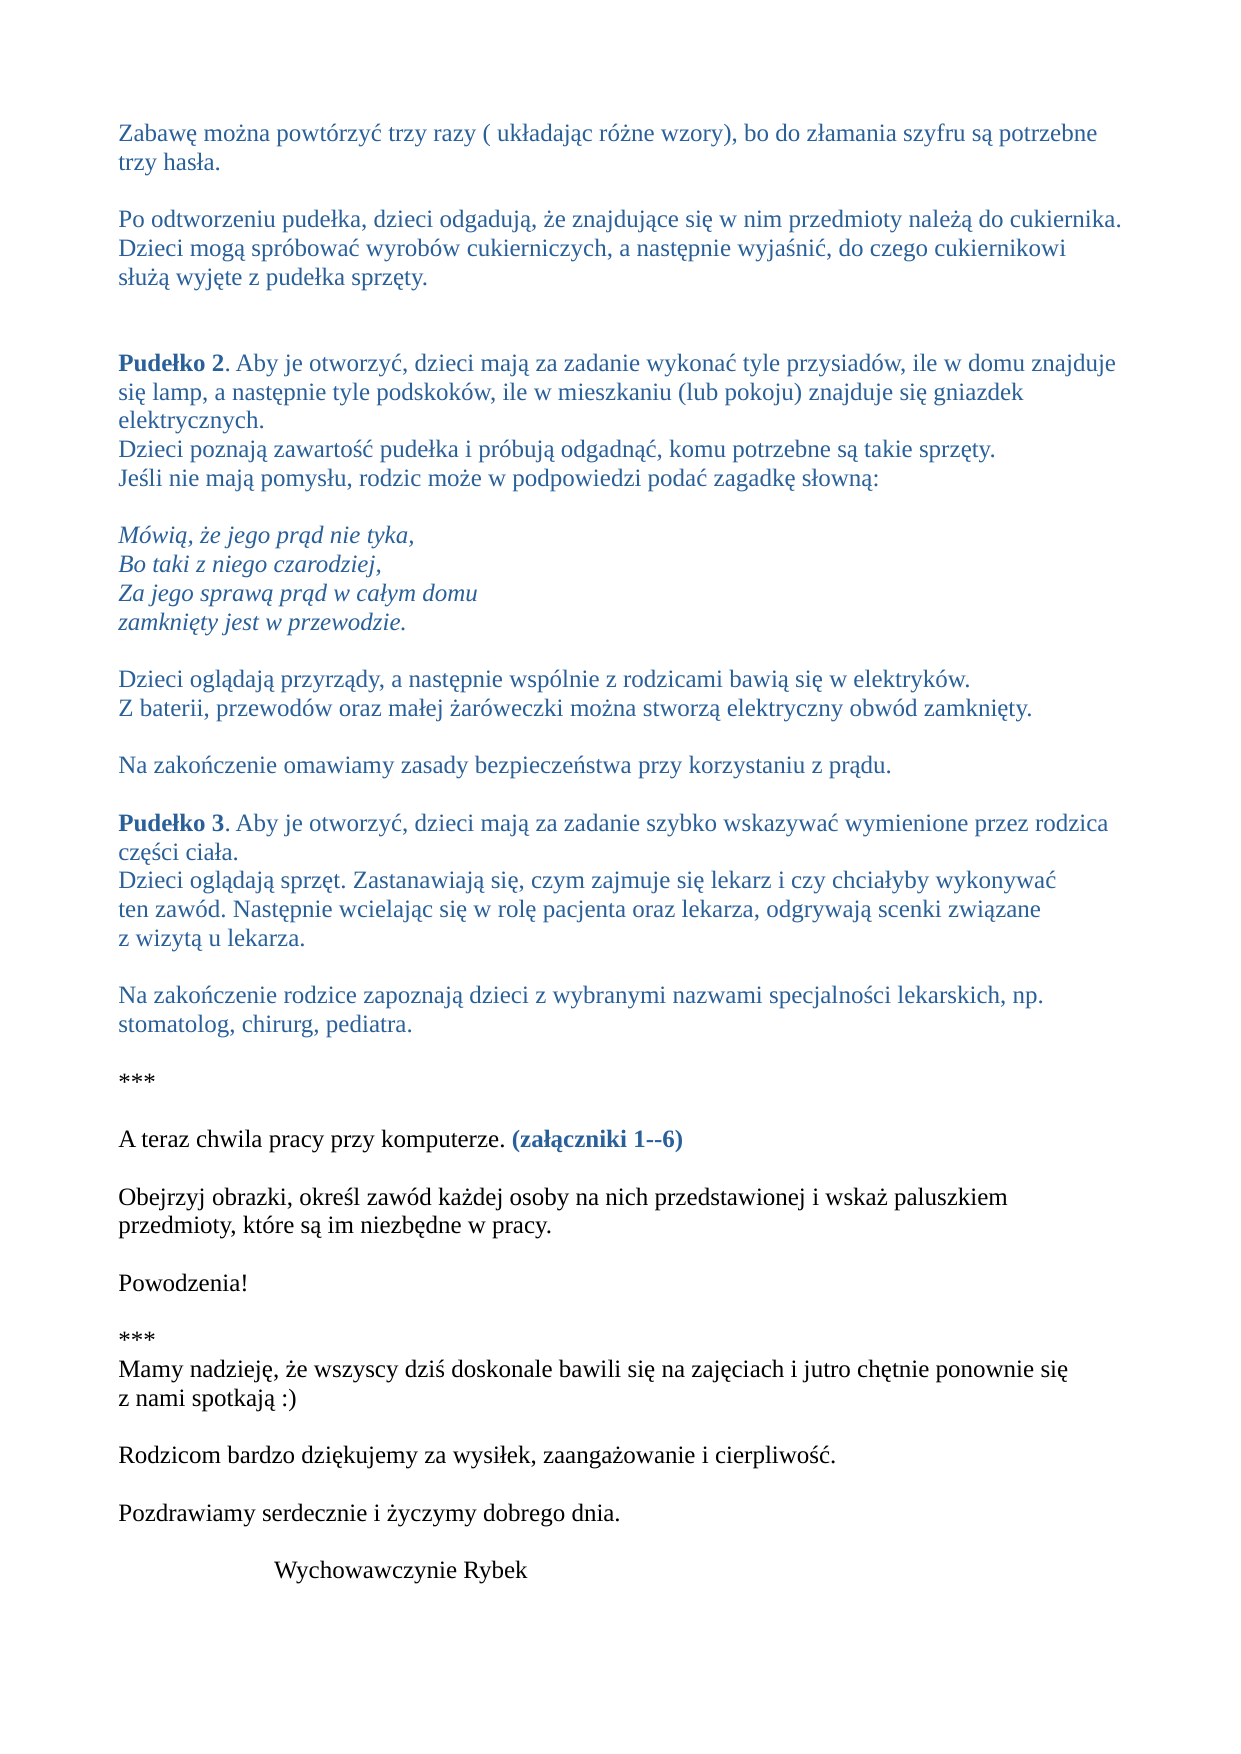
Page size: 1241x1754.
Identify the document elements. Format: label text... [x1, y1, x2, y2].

text Pudełko 2. Aby je otworzyć, dzieci mają za zadanie wykonać tyle przysiadów, ile w domu znajduje się lamp, a następnie tyle podskoków, ile w mieszkaniu (lub pokoju) znajduje się gniazdek elektrycznych. [118, 348, 1122, 434]
text Pozdrawiamy serdecznie i życzymy dobrego dnia. [118, 1498, 1122, 1527]
text Po odtworzeniu pudełka, dzieci odgadują, że znajdujące się w nim przedmioty należą do cukiernika. Dzieci mogą spróbować wyrobów cukierniczych, a następnie wyjaśnić, do czego cukiernikowi służą wyjęte z pudełka sprzęty. [118, 204, 1122, 291]
text Obejrzyj obrazki, określ zawód każdej osoby na nich przedstawionej i wskaż paluszkiem przedmioty, które są im niezbędne w pracy. [118, 1182, 1122, 1239]
text *** [118, 1067, 1122, 1096]
text Dzieci oglądają przyrządy, a następnie wspólnie z rodzicami bawią się w elektryków. [118, 664, 1122, 693]
text Za jego sprawą prąd w całym domu [118, 578, 1122, 607]
text z nami spotkają :) [118, 1383, 1122, 1412]
text Zabawę można powtórzyć trzy razy ( układając różne wzory), bo do złamania szyfru są potrzebne trzy hasła. [118, 118, 1122, 176]
text Rodzicom bardzo dziękujemy za wysiłek, zaangażowanie i cierpliwość. [118, 1441, 1122, 1469]
text Mówią, że jego prąd nie tyka, [118, 521, 1122, 549]
text zamknięty jest w przewodzie. [118, 607, 1122, 636]
text Bo taki z niego czarodziej, [118, 549, 1122, 578]
text Dzieci poznają zawartość pudełka i próbują odgadnąć, komu potrzebne są takie sprzęty. [118, 434, 1122, 463]
text Z baterii, przewodów oraz małej żaróweczki można stworzą elektryczny obwód zamknięty. [118, 693, 1122, 722]
text Na zakończenie omawiamy zasady bezpieczeństwa przy korzystaniu z prądu. [118, 751, 1122, 779]
text Powodzenia! [118, 1268, 1122, 1297]
text Jeśli nie mają pomysłu, rodzic może w podpowiedzi podać zagadkę słowną: [118, 463, 1122, 492]
text z wizytą u lekarza. [118, 923, 1122, 952]
text Mamy nadzieję, że wszyscy dziś doskonale bawili się na zajęciach i jutro chętnie ponownie się [118, 1354, 1122, 1383]
text ten zawód. Następnie wcielając się w rolę pacjenta oraz lekarza, odgrywają scenki związane [118, 894, 1122, 923]
text Dzieci oglądają sprzęt. Zastanawiają się, czym zajmuje się lekarz i czy chciałyby wykonywać [118, 866, 1122, 894]
text części ciała. [118, 837, 1122, 866]
text Na zakończenie rodzice zapoznają dzieci z wybranymi nazwami specjalności lekarskich, np. stomatolog, chirurg, pediatra. [118, 981, 1122, 1038]
text Wychowawczynie Rybek [118, 1556, 1122, 1584]
text A teraz chwila pracy przy komputerze. (załączniki 1--6) [118, 1124, 1122, 1153]
text Pudełko 3. Aby je otworzyć, dzieci mają za zadanie szybko wskazywać wymienione przez rodzica [118, 808, 1122, 837]
text *** [118, 1326, 1122, 1354]
